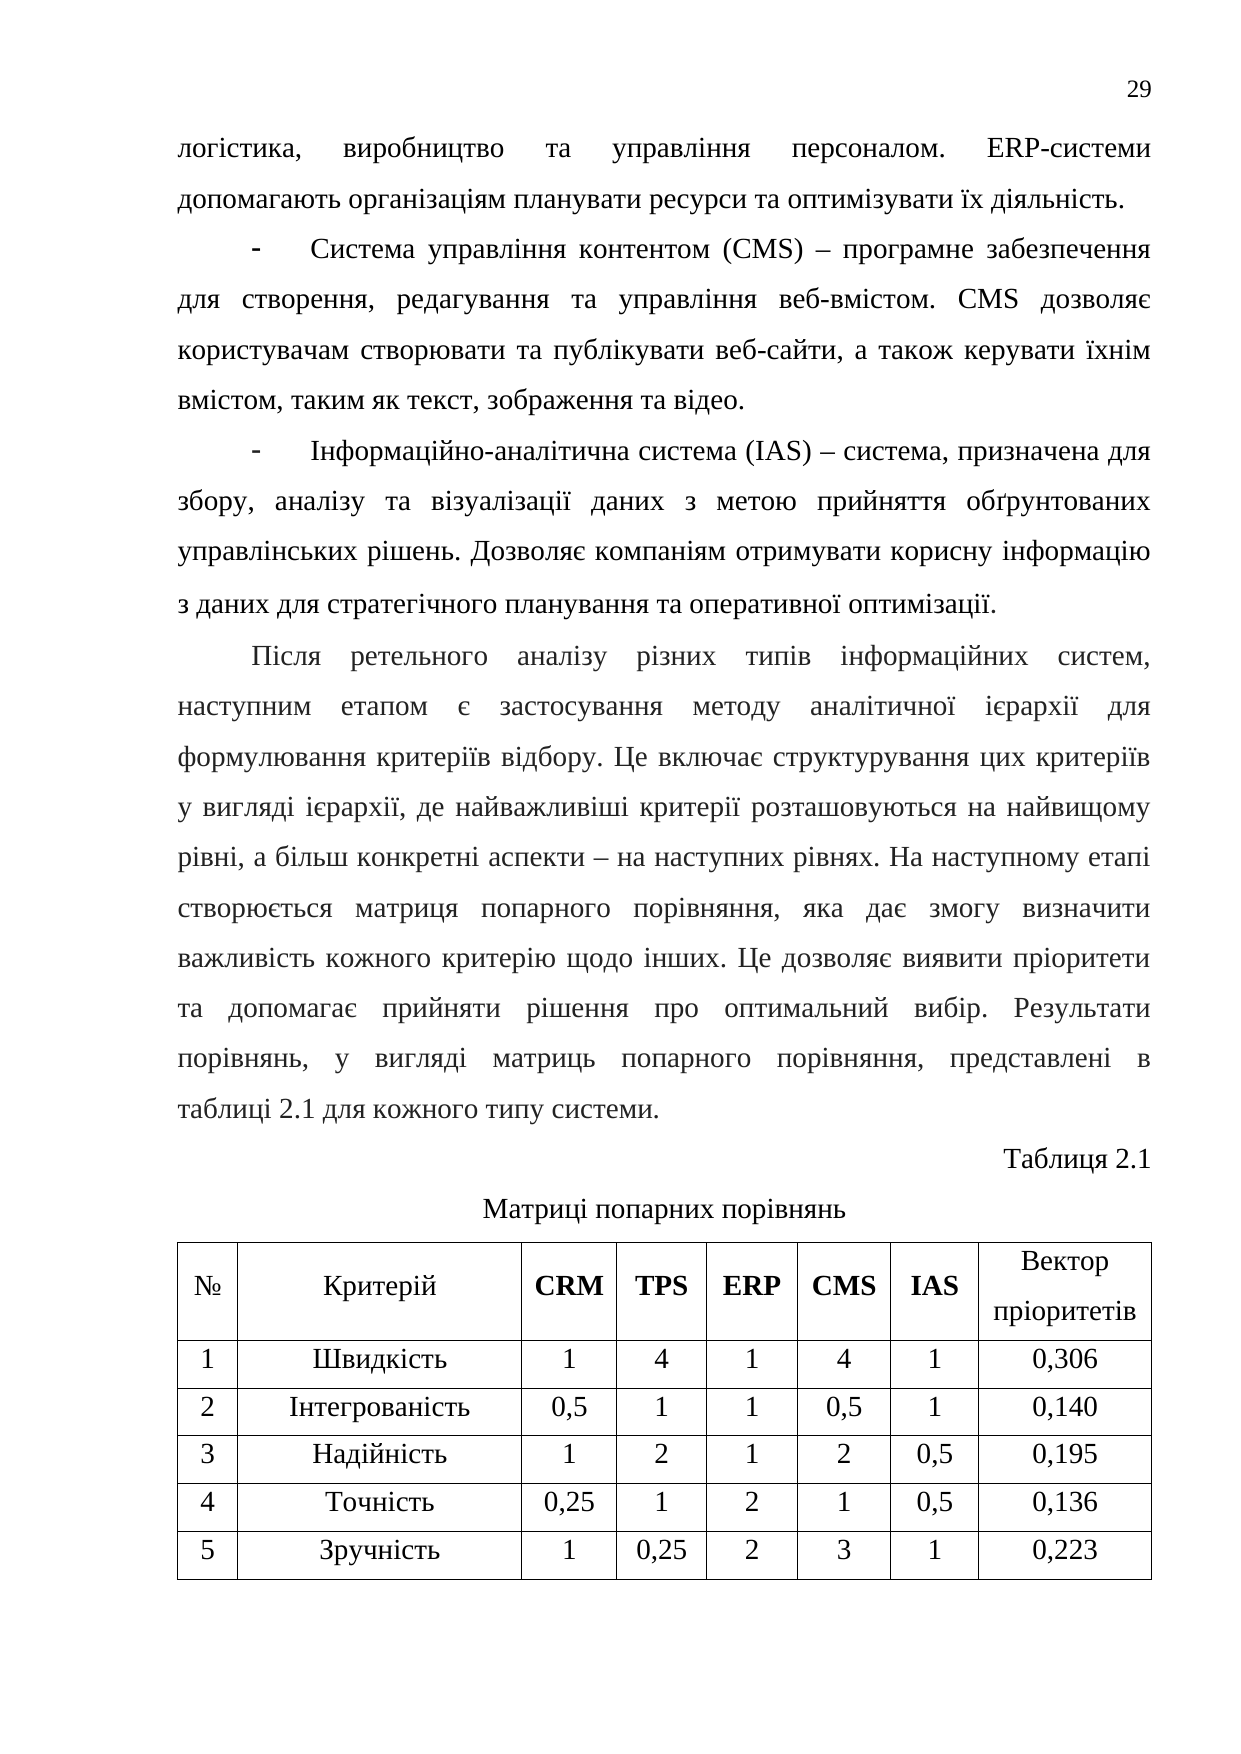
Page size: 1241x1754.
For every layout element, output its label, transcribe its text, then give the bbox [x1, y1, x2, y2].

list Інформаційно-аналітична система (IAS) – система, призначена для збору, аналізу та візуалізації даних з метою прийняття обґрунтованих управлінських рішень. Дозволяє компаніям отримувати корисну інформацію з даних для стратегічного планування та оперативної оптимізації. [177, 433, 1152, 620]
table_header Критерій [238, 1243, 521, 1340]
list Система управління контентом (CMS) – програмне забезпечення для створення, редагування та управління веб-вмістом. CMS дозволяє користувачам створювати та публікувати веб-сайти, а також керувати їхнім вмістом, таким як текст, зображення та відео. [177, 231, 1152, 416]
table_cell 0,5 [798, 1389, 890, 1435]
text Після ретельного аналізу різних типів інформаційних систем, наступним етапом є застосування методу аналітичної ієрархії для формулювання критеріїв відбору. Це включає структурування цих критеріїв у вигляді ієрархії, де найважливіші критерії розташовуються на найвищому рівні, а більш конкретні аспекти – на наступних рівнях. На наступному етапі створюється матриця попарного порівняння, яка дає змогу визначити важливість кожного критерію щодо інших. Це дозволяє виявити пріоритети та допомагає прийняти рішення про оптимальний вибір. Результати порівнянь, у вигляді матриць попарного порівняння, представлені в таблиці 2.1 для кожного типу системи. [177, 638, 1152, 1124]
table_header № [178, 1243, 237, 1340]
table_cell 1 [707, 1436, 797, 1483]
table_header CRM [522, 1243, 616, 1340]
table_cell 3 [178, 1436, 237, 1483]
table_cell 1 [891, 1532, 978, 1578]
table_cell 1 [798, 1484, 890, 1531]
text Таблиця 2.1 [177, 1141, 1152, 1175]
table_cell 2 [707, 1484, 797, 1531]
table_cell 0,306 [979, 1341, 1151, 1388]
table_cell 0,136 [979, 1484, 1151, 1531]
list логістика, виробництво та управління персоналом. ERP-системи допомагають організаціям планувати ресурси та оптимізувати їх діяльність. [177, 131, 1152, 214]
table_cell 0,5 [891, 1484, 978, 1531]
table_cell 1 [617, 1389, 706, 1435]
table_cell 1 [522, 1532, 616, 1578]
table_cell 0,140 [979, 1389, 1151, 1435]
table_cell 2 [178, 1389, 237, 1435]
table_cell Надійність [238, 1436, 521, 1483]
table_cell 1 [522, 1436, 616, 1483]
table_cell 2 [798, 1436, 890, 1483]
table_cell 4 [178, 1484, 237, 1531]
table_cell 5 [178, 1532, 237, 1578]
table_cell 0,195 [979, 1436, 1151, 1483]
table_cell 1 [522, 1341, 616, 1388]
table_cell 1 [707, 1341, 797, 1388]
table_cell 1 [178, 1341, 237, 1388]
table_cell 4 [798, 1341, 890, 1388]
table_cell 1 [891, 1389, 978, 1435]
table_cell Зручність [238, 1532, 521, 1578]
table_cell 3 [798, 1532, 890, 1578]
table_cell Точність [238, 1484, 521, 1531]
table_cell 0,5 [891, 1436, 978, 1483]
table_cell 2 [617, 1436, 706, 1483]
table_header CMS [798, 1243, 890, 1340]
table_cell Швидкість [238, 1341, 521, 1388]
table_cell 1 [707, 1389, 797, 1435]
table_header IAS [891, 1243, 978, 1340]
text Матриці попарних порівнянь [177, 1192, 1152, 1225]
table_cell 1 [891, 1341, 978, 1388]
table_header TPS [617, 1243, 706, 1340]
table_cell 2 [707, 1532, 797, 1578]
table_cell 0,25 [617, 1532, 706, 1578]
table_cell Інтегрованість [238, 1389, 521, 1435]
table_cell 4 [617, 1341, 706, 1388]
table_header Вектор пріоритетів [979, 1243, 1151, 1340]
table_cell 0,25 [522, 1484, 616, 1531]
table_cell 0,5 [522, 1389, 616, 1435]
table_cell 1 [617, 1484, 706, 1531]
table_cell 0,223 [979, 1532, 1151, 1578]
table_header ERP [707, 1243, 797, 1340]
